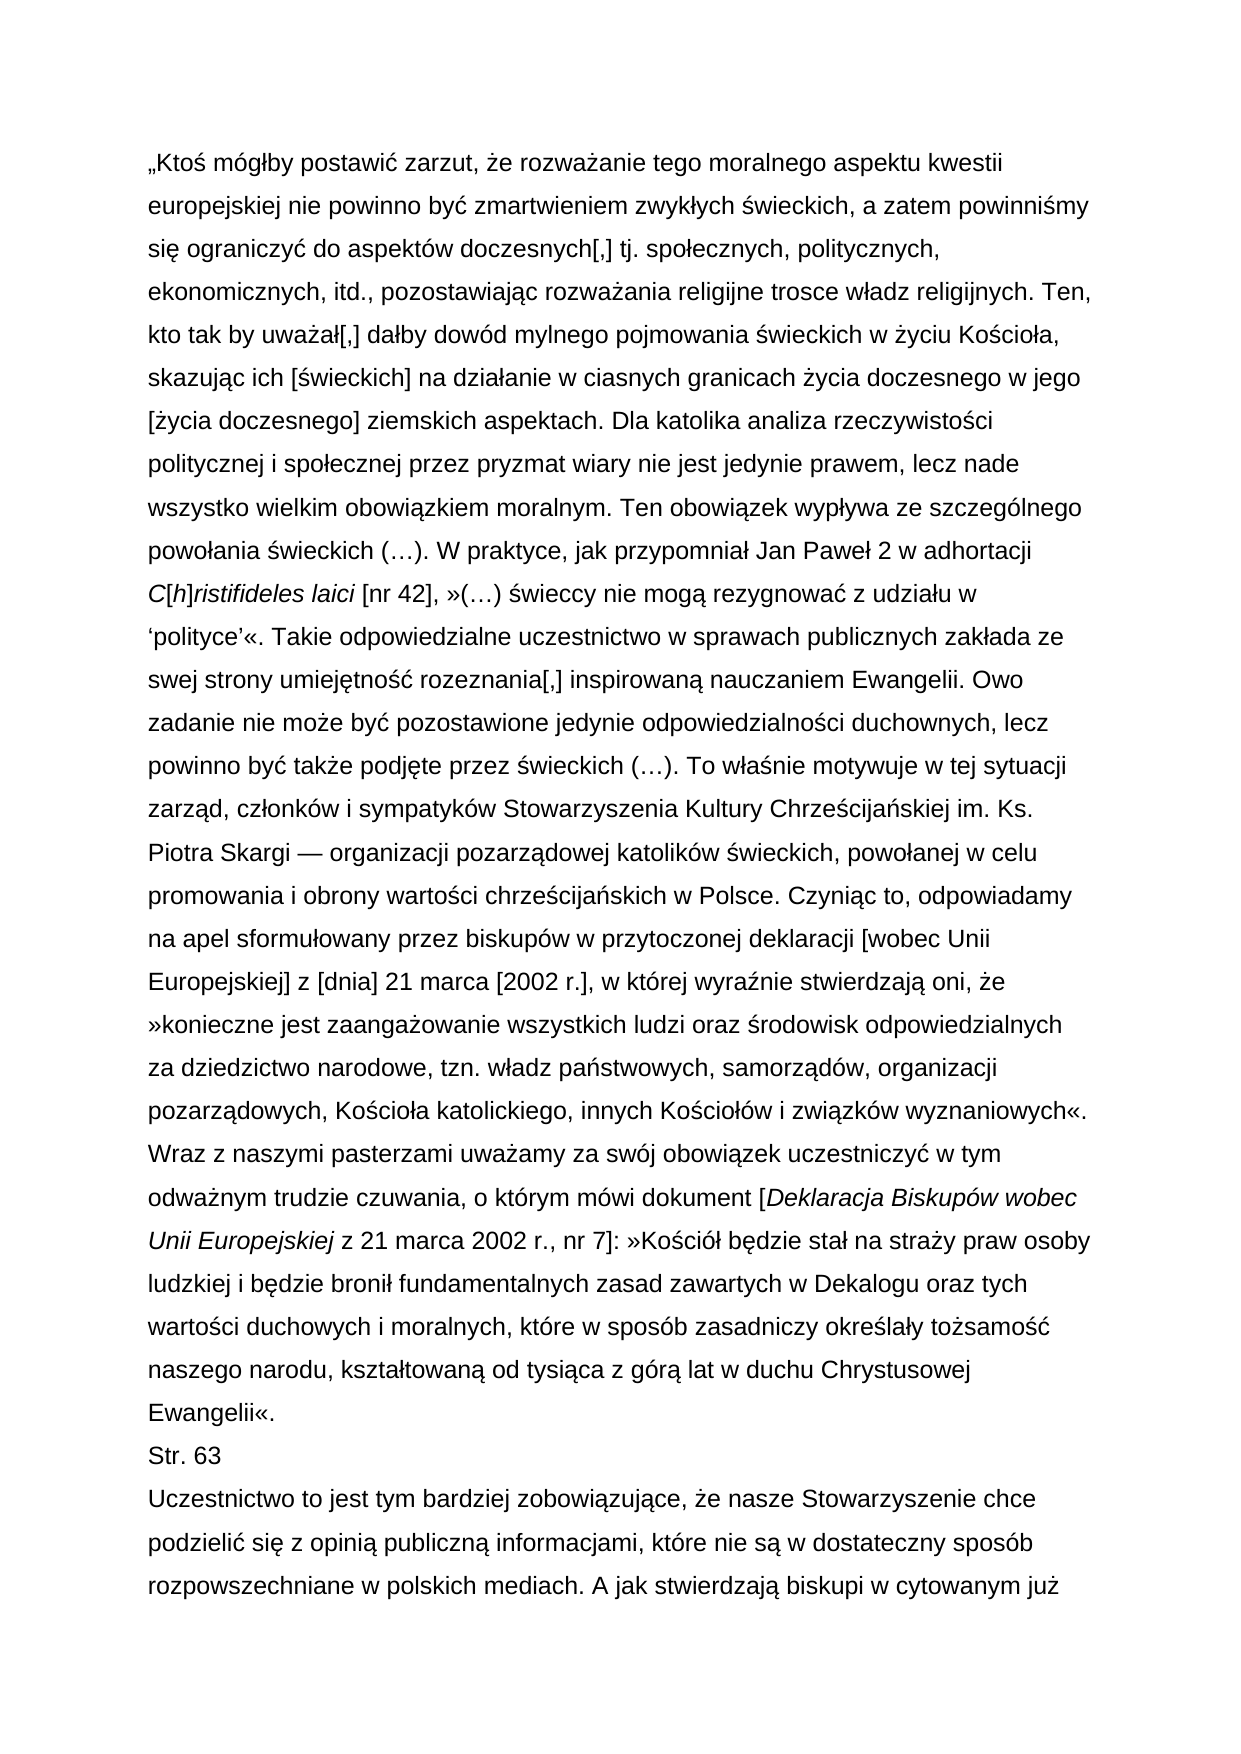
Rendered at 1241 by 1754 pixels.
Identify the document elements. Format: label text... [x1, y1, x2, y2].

text Str. 63 [148, 1441, 1093, 1470]
text Uczestnictwo to jest tym bardziej zobowiązujące, że nasze Stowarzyszenie chce podzielić się z opinią publiczną informacjami, które nie są w dostateczny sposób rozpowszechniane w polskich mediach. A jak stwierdzają biskupi w cytowanym już [148, 1484, 1093, 1599]
text „Ktoś mógłby postawić zarzut, że rozważanie tego moralnego aspektu kwestii europejskiej nie powinno być zmartwieniem zwykłych świeckich, a zatem powinniśmy się ograniczyć do aspektów doczesnych[,] tj. społecznych, politycznych, ekonomicznych, itd., pozostawiając rozważania religijne trosce władz religijnych. Ten, kto tak by uważał[,] dałby dowód mylnego pojmowania świeckich w życiu Kościoła, skazując ich [świeckich] na działanie w ciasnych granicach życia doczesnego w jego [życia doczesnego] ziemskich aspektach. Dla katolika analiza rzeczywistości politycznej i społecznej przez pryzmat wiary nie jest jedynie prawem, lecz nade wszystko wielkim obowiązkiem moralnym. Ten obowiązek wypływa ze szczególnego powołania świeckich (…). W praktyce, jak przypomniał Jan Paweł 2 w adhortacji C[h]ristifideles laici [nr 42], »(…) świeccy nie mogą rezygnować z udziału w ‘polityce’«. Takie odpowiedzialne uczestnictwo w sprawach publicznych zakłada ze swej strony umiejętność rozeznania[,] inspirowaną nauczaniem Ewangelii. Owo zadanie nie może być pozostawione jedynie odpowiedzialności duchownych, lecz powinno być także podjęte przez świeckich (…). To właśnie motywuje w tej sytuacji zarząd, członków i sympatyków Stowarzyszenia Kultury Chrześcijańskiej im. Ks. Piotra Skargi — organizacji pozarządowej katolików świeckich, powołanej w celu promowania i obrony wartości chrześcijańskich w Polsce. Czyniąc to, odpowiadamy na apel sformułowany przez biskupów w przytoczonej deklaracji [wobec Unii Europejskiej] z [dnia] 21 marca [2002 r.], w której wyraźnie stwierdzają oni, że »konieczne jest zaangażowanie wszystkich ludzi oraz środowisk odpowiedzialnych za dziedzictwo narodowe, tzn. władz państwowych, samorządów, organizacji pozarządowych, Kościoła katolickiego, innych Kościołów i związków wyznaniowych«. Wraz z naszymi pasterzami uważamy za swój obowiązek uczestniczyć w tym odważnym trudzie czuwania, o którym mówi dokument [Deklaracja Biskupów wobec Unii Europejskiej z 21 marca 2002 r., nr 7]: »Kościół będzie stał na straży praw osoby ludzkiej i będzie bronił fundamentalnych zasad zawartych w Dekalogu oraz tych wartości duchowych i moralnych, które w sposób zasadniczy określały tożsamość naszego narodu, kształtowaną od tysiąca z górą lat w duchu Chrystusowej Ewangelii«. [148, 148, 1093, 1427]
